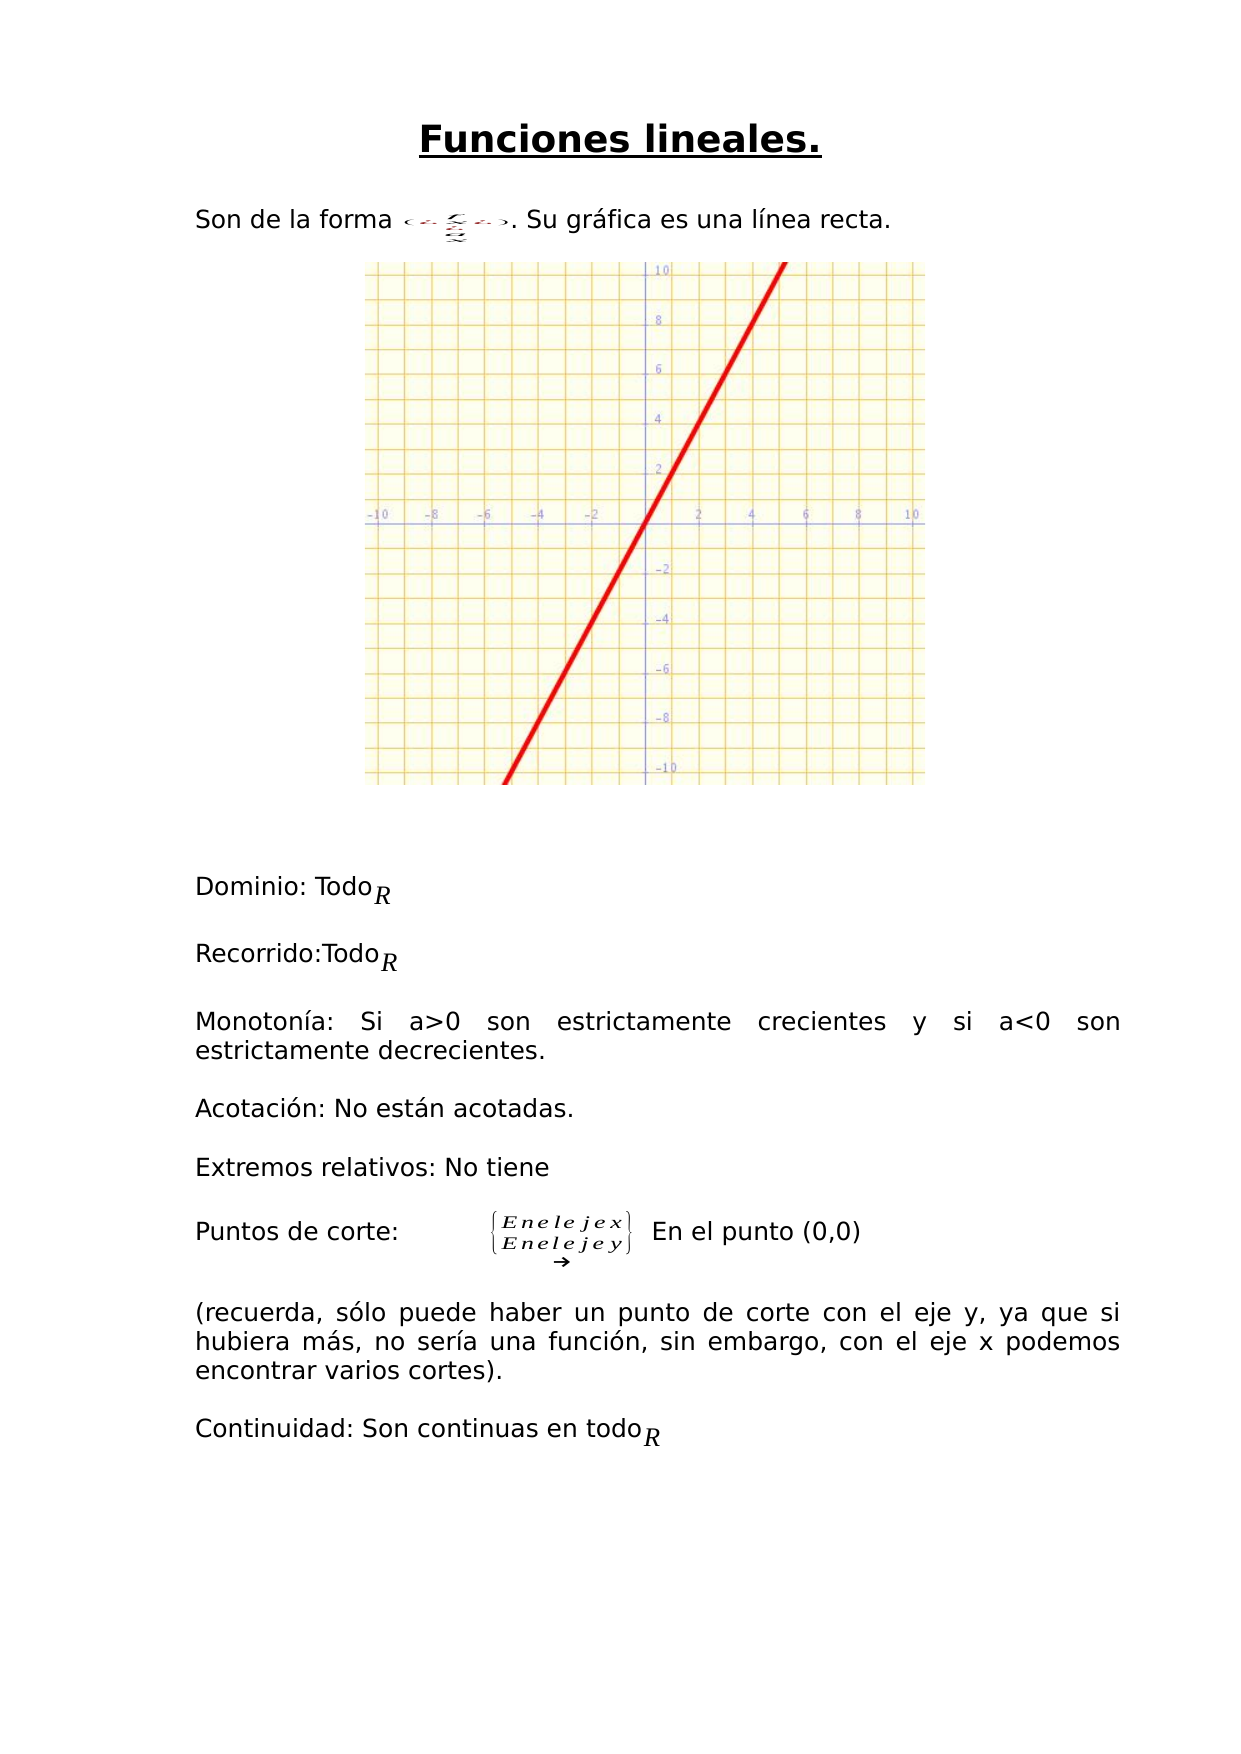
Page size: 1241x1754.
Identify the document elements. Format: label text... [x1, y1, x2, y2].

text Son de la forma . Su gráfica es una línea recta. [118, 205, 1122, 243]
text Puntos de corte: En el punto (0,0) [118, 1211, 1122, 1269]
text (recuerda, sólo puede haber un punto de corte con el eje y, ya que si hubiera más, no sería una función, sin embargo, con el eje x podemos encontrar varios cortes). [118, 1298, 1122, 1386]
text Acotación: No están acotadas. [118, 1094, 1122, 1123]
text Dominio: Todo [118, 872, 1122, 910]
text Recorrido:Todo [118, 939, 1122, 978]
text Continuidad: Son continuas en todo [118, 1415, 1122, 1453]
text Monotonía: Si a>0 son estrictamente crecientes y si a<0 son estrictamente decrecientes. [118, 1007, 1122, 1065]
text Funciones lineales. [118, 118, 1122, 162]
text Extremos relativos: No tiene [118, 1153, 1122, 1182]
